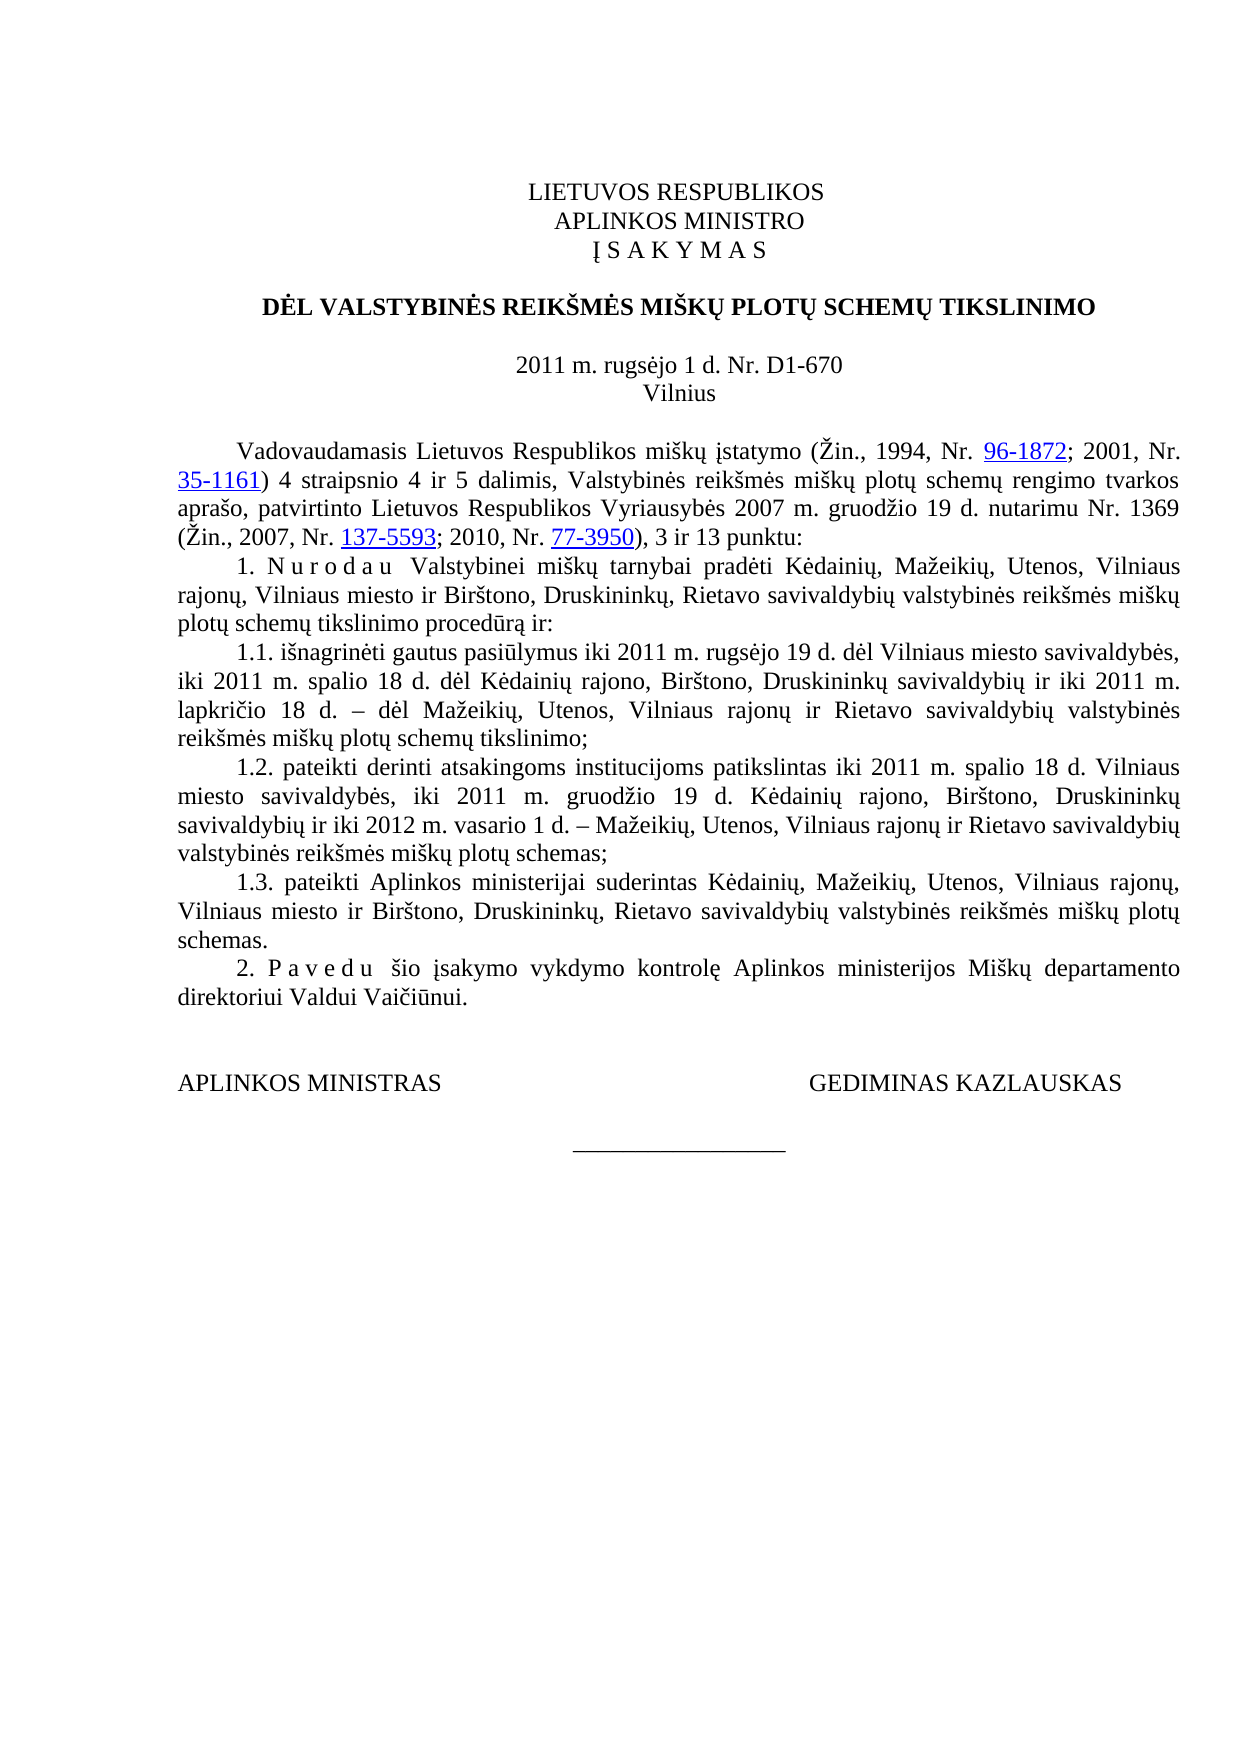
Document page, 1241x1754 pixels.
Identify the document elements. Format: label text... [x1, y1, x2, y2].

text 2011 m. rugsėjo 1 d. Nr. D1-670 [177, 350, 1181, 378]
text Vadovaudamasis Lietuvos Respublikos miškų įstatymo (Žin., 1994, Nr. 96-1872; 2001, Nr. 35-1161) 4 straipsnio 4 ir 5 dalimis, Valstybinės reikšmės miškų plotų schemų rengimo tvarkos aprašo, patvirtinto Lietuvos Respublikos Vyriausybės 2007 m. gruodžio 19 d. nutarimu Nr. 1369 (Žin., 2007, Nr. 137-5593; 2010, Nr. 77-3950), 3 ir 13 punktu: [177, 436, 1181, 551]
text 2. Pavedu šio įsakymo vykdymo kontrolę Aplinkos ministerijos Miškų departamento direktoriui Valdui Vaičiūnui. [177, 953, 1181, 1011]
text _________________ [177, 1126, 1181, 1155]
text APLINKOS MINISTRO [177, 206, 1181, 235]
text LIETUVOS RESPUBLIKOS [177, 177, 1181, 206]
text 1.3. pateikti Aplinkos ministerijai suderintas Kėdainių, Mažeikių, Utenos, Vilniaus rajonų, Vilniaus miesto ir Birštono, Druskininkų, Rietavo savivaldybių valstybinės reikšmės miškų plotų schemas. [177, 867, 1181, 953]
text 1. Nurodau Valstybinei miškų tarnybai pradėti Kėdainių, Mažeikių, Utenos, Vilniaus rajonų, Vilniaus miesto ir Birštono, Druskininkų, Rietavo savivaldybių valstybinės reikšmės miškų plotų schemų tikslinimo procedūrą ir: [177, 551, 1181, 637]
text 1.2. pateikti derinti atsakingoms institucijoms patikslintas iki 2011 m. spalio 18 d. Vilniaus miesto savivaldybės, iki 2011 m. gruodžio 19 d. Kėdainių rajono, Birštono, Druskininkų savivaldybių ir iki 2012 m. vasario 1 d. – Mažeikių, Utenos, Vilniaus rajonų ir Rietavo savivaldybių valstybinės reikšmės miškų plotų schemas; [177, 752, 1181, 867]
text DĖL VALSTYBINĖS REIKŠMĖS MIŠKŲ PLOTŲ SCHEMŲ TIKSLINIMO [177, 292, 1181, 321]
text ĮSAKYMAS [177, 235, 1181, 263]
text 1.1. išnagrinėti gautus pasiūlymus iki 2011 m. rugsėjo 19 d. dėl Vilniaus miesto savivaldybės, iki 2011 m. spalio 18 d. dėl Kėdainių rajono, Birštono, Druskininkų savivaldybių ir iki 2011 m. lapkričio 18 d. – dėl Mažeikių, Utenos, Vilniaus rajonų ir Rietavo savivaldybių valstybinės reikšmės miškų plotų schemų tikslinimo; [177, 637, 1181, 752]
text Aplinkos ministras Gediminas Kazlauskas [177, 1068, 1181, 1097]
text Vilnius [177, 378, 1181, 407]
